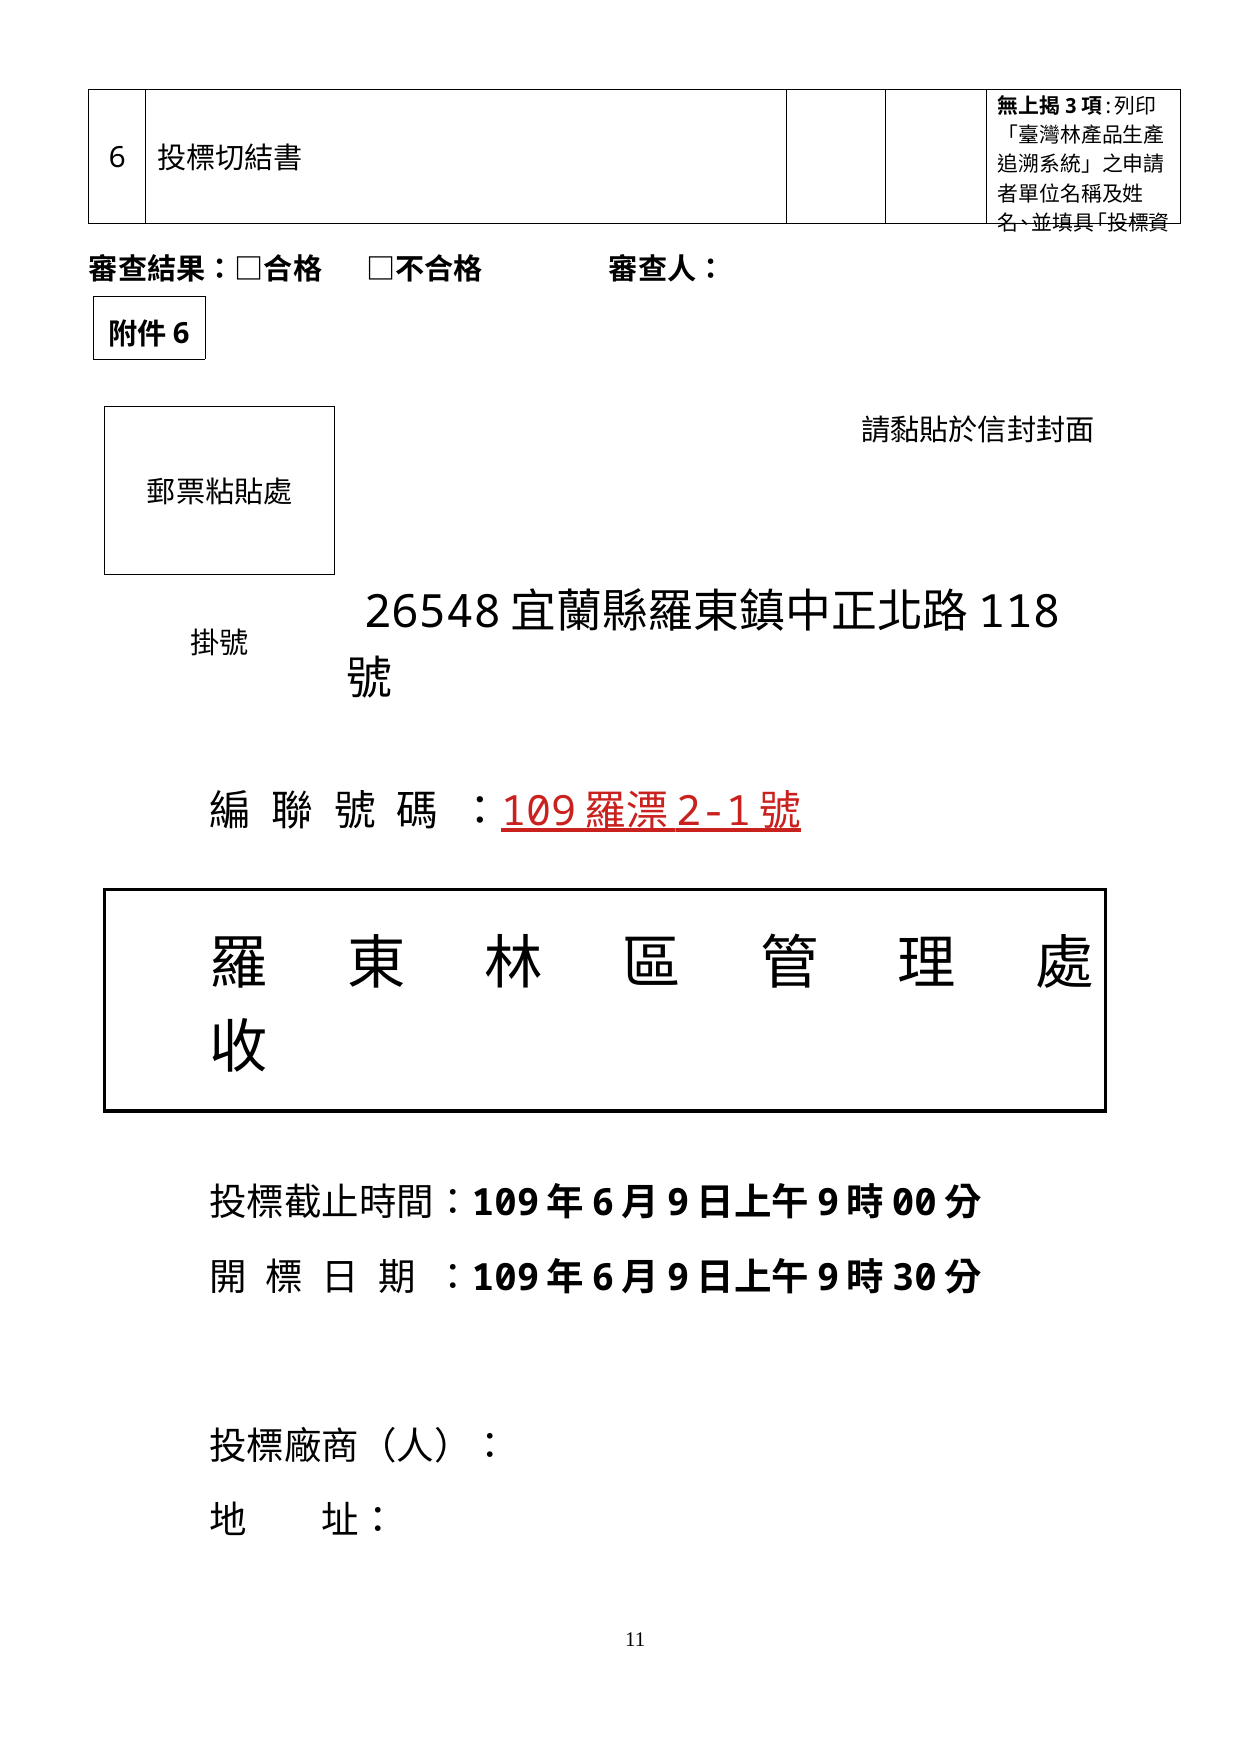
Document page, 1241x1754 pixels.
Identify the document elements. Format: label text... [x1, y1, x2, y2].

table_cell [104, 1113, 335, 1162]
table_cell [850, 1406, 1106, 1480]
table_cell 6 [89, 90, 145, 223]
table_cell [850, 1312, 1106, 1406]
table_cell [335, 1113, 592, 1162]
table_cell 編 聯 號 碼 ：109羅漂2-1號 [104, 777, 1106, 888]
text 審查結果：□合格 □不合格 審查人： [89, 243, 1181, 289]
table_cell [850, 1480, 1106, 1554]
table_cell [593, 1406, 850, 1480]
table_cell 羅 東 林 區 管 理 處 收 [106, 891, 1104, 1109]
table_header 請黏貼於信封封面 [335, 406, 1106, 573]
table_cell 投標廠商（人）： [104, 1406, 592, 1480]
table_cell 投標截止時間：109年6月9日上午9時00分 [104, 1162, 1106, 1236]
table_cell [593, 1480, 850, 1554]
table_cell 掛號 [104, 575, 335, 707]
table_header 郵票粘貼處 [105, 407, 334, 573]
text 附件6 [96, 311, 202, 353]
table_cell [593, 1312, 850, 1406]
table_cell 投標切結書 [146, 90, 786, 223]
table_cell [886, 90, 986, 223]
table_cell [593, 1113, 850, 1162]
table_cell 地 址： [104, 1480, 592, 1554]
table_cell [104, 1312, 335, 1406]
table_cell [850, 1113, 1106, 1162]
table_cell 26548宜蘭縣羅東鎮中正北路118號 [335, 574, 1106, 707]
table_cell 1.編聯號碼號正確且填寫中文報價。 2.營利事業登記證不作為證明文件。 3.資格證明文件: CAS:「優良農產品驗證證書」或「優良農產品標章使用證書」(項目為林產品、木製材品)。 TAP:「產銷履歷農產品驗證證書」或自「產銷履歷農產品資訊網」列印農產品經營業者基本資料(項目為林產物木材及竹材)。 QR code:列印「臺灣林產品生產追溯系統」之申請者、產品、原料來源資訊。 無上揭3項:列印「臺灣林產品生產追溯系統」之申請者單位名稱及姓名、並填具「投標資格證明切結書」 [987, 90, 1180, 223]
table_cell [335, 1312, 592, 1406]
table_cell 開 標 日 期 ：109年6月9日上午9時30分 [104, 1236, 1106, 1312]
table_cell [787, 90, 885, 223]
table_cell [104, 708, 1106, 777]
